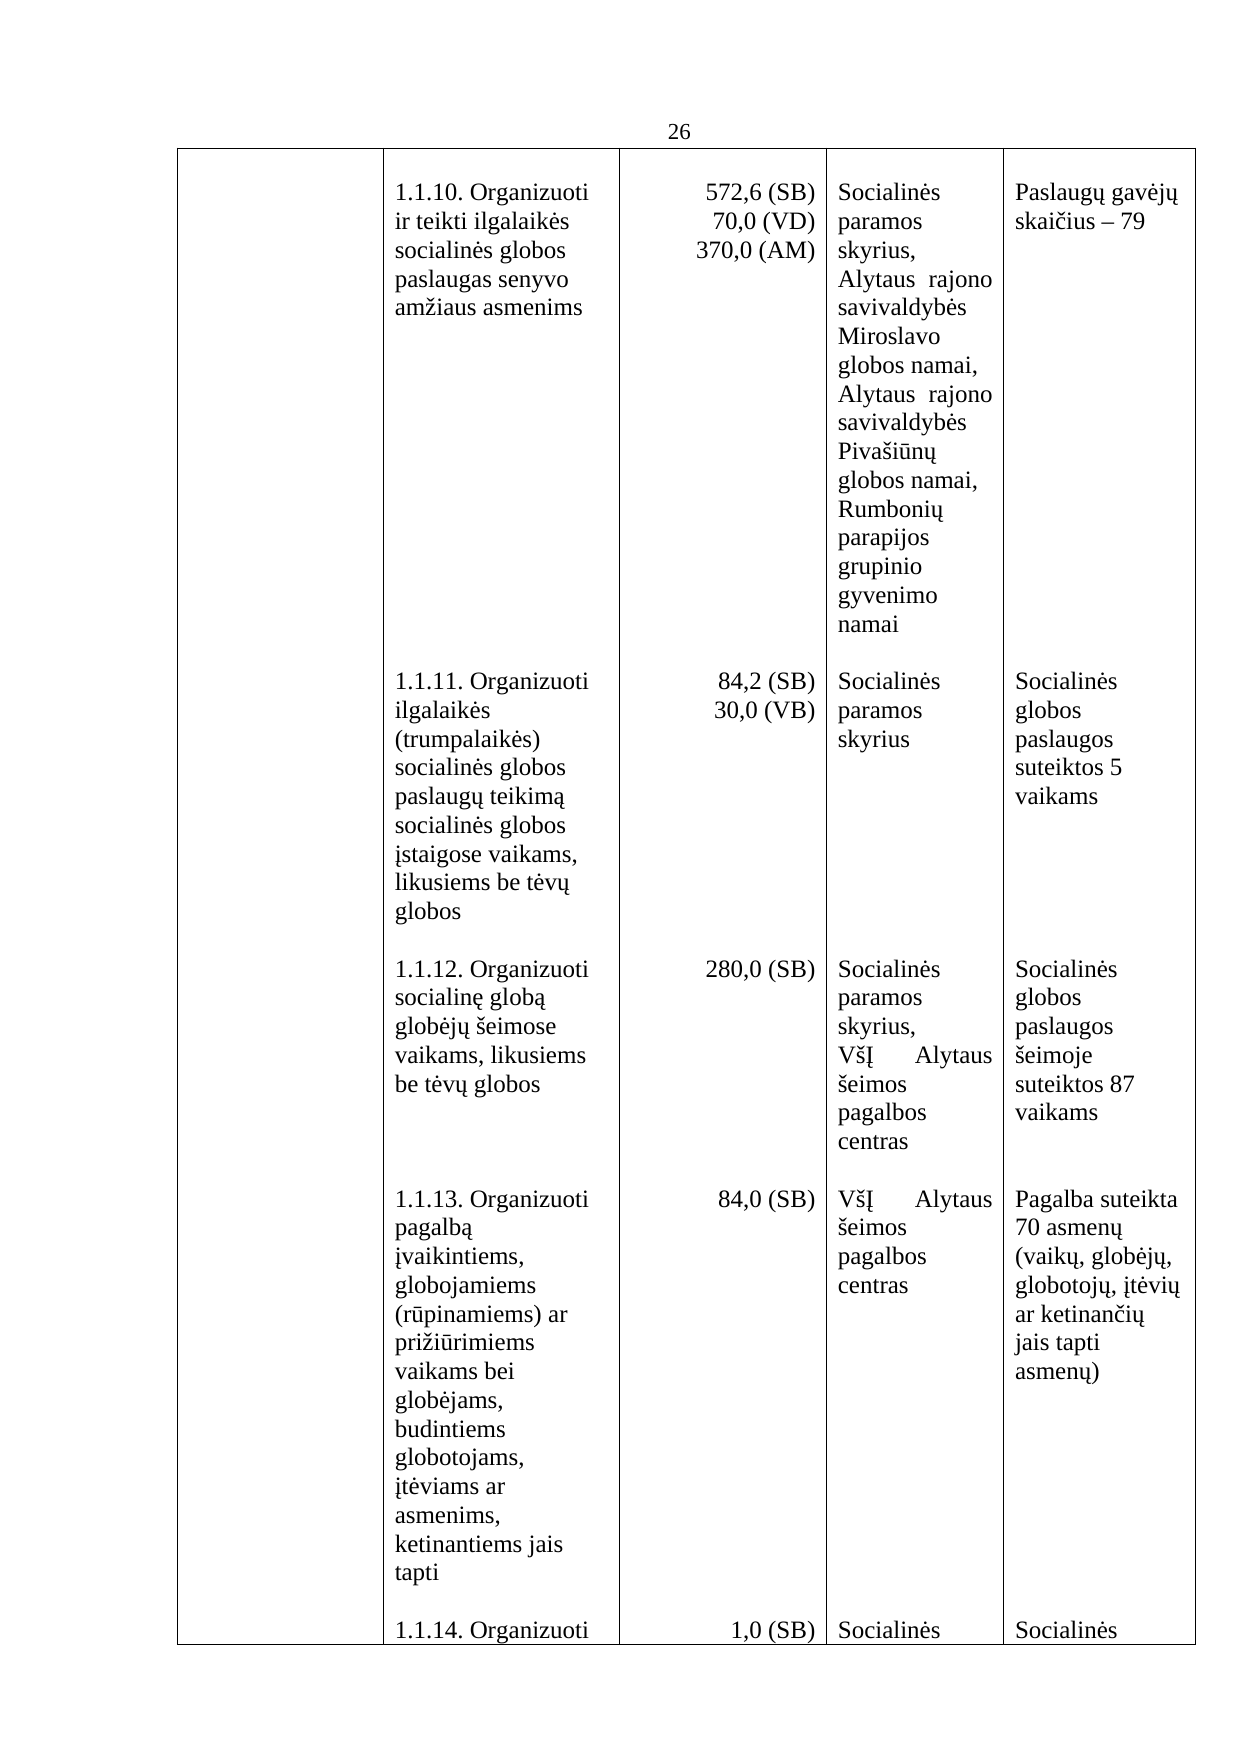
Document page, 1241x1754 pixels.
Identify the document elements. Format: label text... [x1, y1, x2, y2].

table_cell 1.1.10. Organizuoti ir teikti ilgalaikės socialinės globos paslaugas senyvo amžiaus asmenims 1.1.11. Organizuoti ilgalaikės (trumpalaikės) socialinės globos paslaugų teikimą socialinės globos įstaigose vaikams, likusiems be tėvų globos 1.1.12. Organizuoti socialinę globą globėjų šeimose vaikams, likusiems be tėvų globos 1.1.13. Organizuoti pagalbą įvaikintiems, globojamiems (rūpinamiems) ar prižiūrimiems vaikams bei globėjams, budintiems globotojams, įtėviams ar asmenims, ketinantiems jais tapti 1.1.14. Organizuoti [384, 149, 619, 1644]
table_cell 572,6 (SB) 70,0 (VD) 370,0 (AM) 84,2 (SB) 30,0 (VB) 280,0 (SB) 84,0 (SB) 1,0 (SB) [620, 149, 826, 1644]
table_cell Socialinės paramos skyrius, Alytaus rajono savivaldybės Miroslavo globos namai, Alytaus rajono savivaldybės Pivašiūnų globos namai, Rumbonių parapijos grupinio gyvenimo namai Socialinės paramos skyrius Socialinės paramos skyrius, VšĮ Alytaus šeimos pagalbos centras VšĮ Alytaus šeimos pagalbos centras Socialinės [827, 149, 1003, 1644]
table_cell Paslaugų gavėjų skaičius – 79 Socialinės globos paslaugos suteiktos 5 vaikams Socialinės globos paslaugos šeimoje suteiktos 87 vaikams Pagalba suteikta 70 asmenų (vaikų, globėjų, globotojų, įtėvių ar ketinančių jais tapti asmenų) Socialinės [1004, 149, 1195, 1644]
table_cell [178, 149, 383, 1644]
